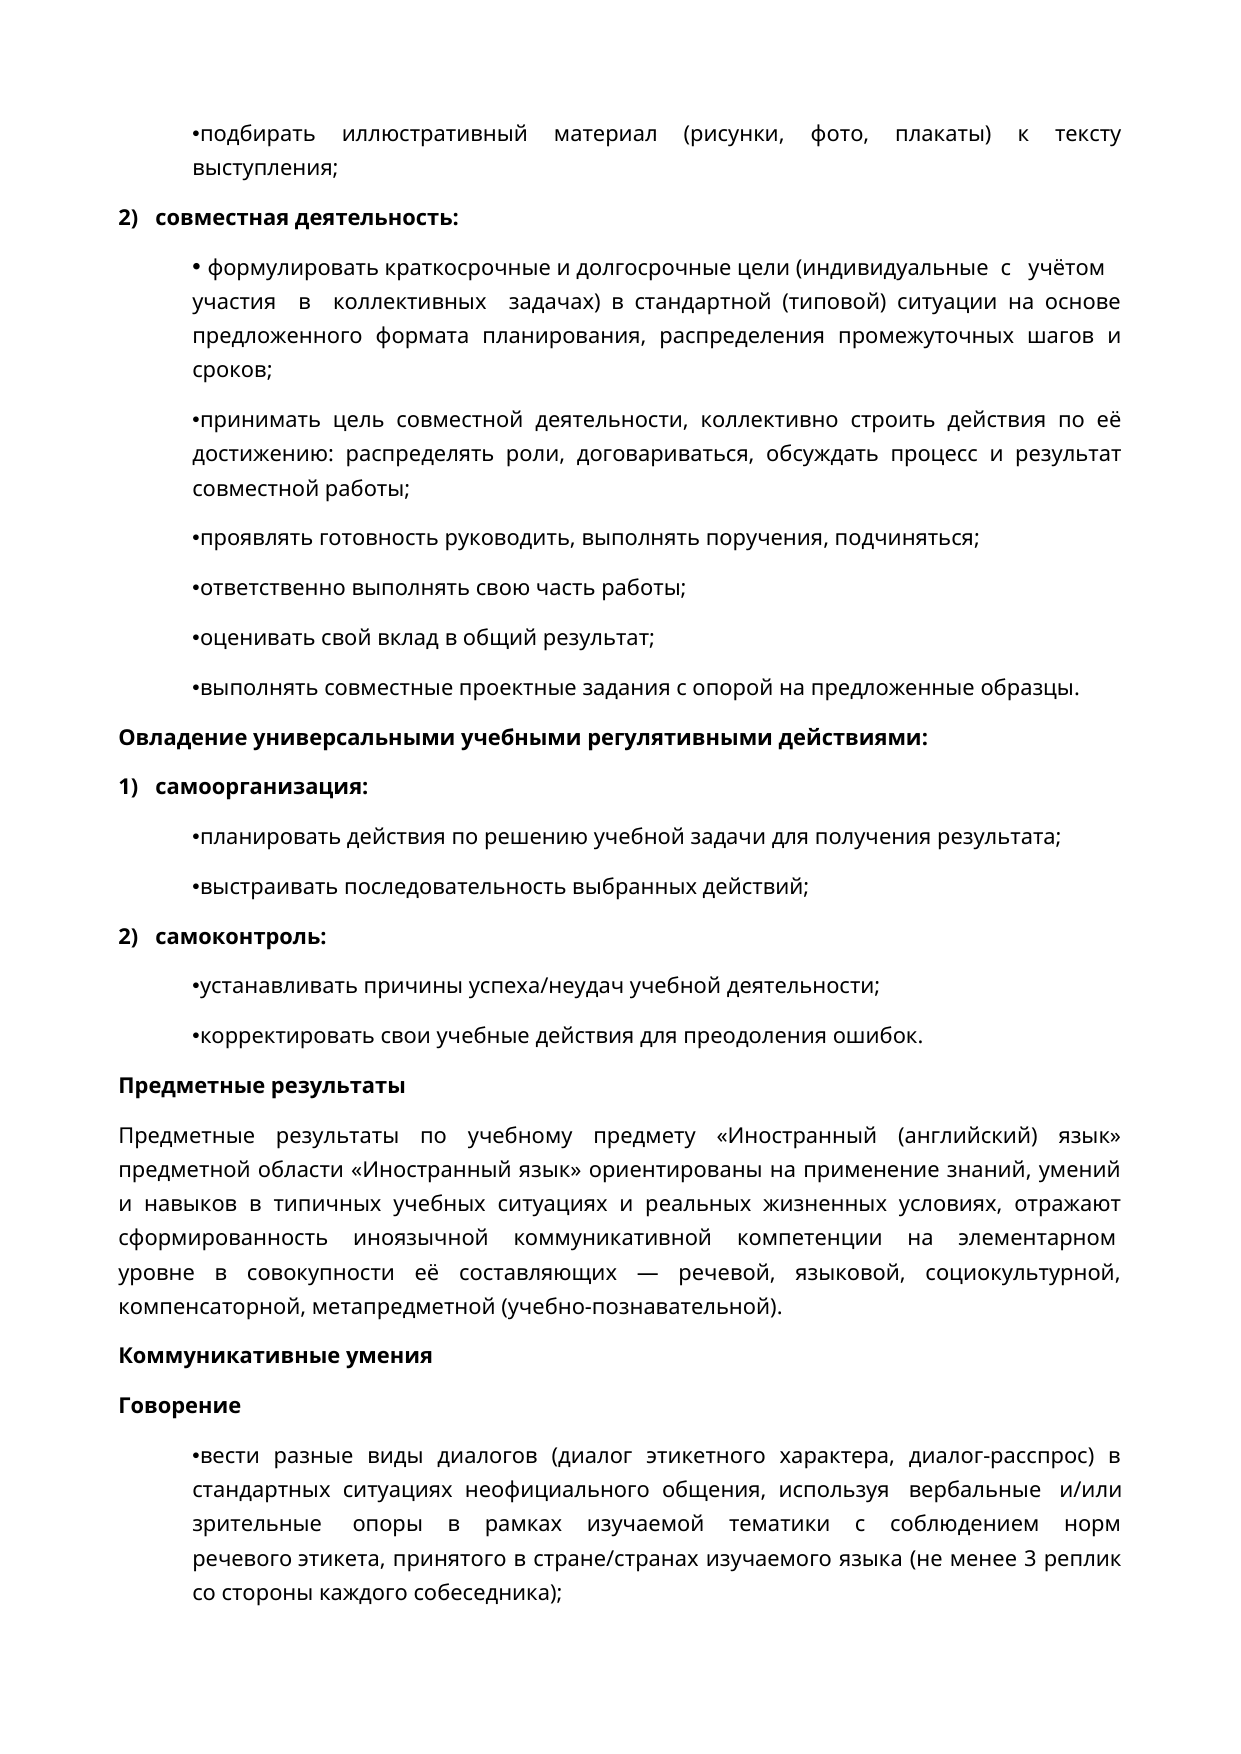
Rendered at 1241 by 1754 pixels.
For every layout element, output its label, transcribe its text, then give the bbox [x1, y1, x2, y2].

list принимать цель совместной деятельности, коллективно строить действия по её достижению: распределять роли, договариваться, обсуждать процесс и результат совместной работы; [118, 404, 1122, 502]
list формулировать краткосрочные и долгосрочные цели (индивидуальные с учётом участия в коллективных задачах) в стандартной (типовой) ситуации на основе предложенного формата планирования, распределения промежуточных шагов и сроков; [118, 252, 1122, 384]
text Предметные результаты по учебному предмету «Иностранный (английский) язык» предметной области «Иностранный язык» ориентированы на применение знаний, умений и навыков в типичных учебных ситуациях и реальных жизненных условиях, отражают сформированность иноязычной коммуникативной компетенции на элементарном уровне в совокупности её составляющих — речевой, языковой, социокультурной, компенсаторной, метапредметной (учебно-познавательной). [118, 1120, 1122, 1320]
list вести разные виды диалогов (диалог этикетного характера, диалог-расспрос) в стандартных ситуациях неофициального общения, используя вербальные и/или зрительные опоры в рамках изучаемой тематики с соблюдением норм речевого этикета, принятого в стране/странах изучаемого языка (не менее 3 реплик со стороны каждого собеседника); [118, 1440, 1122, 1606]
text 2) совместная деятельность: [118, 202, 1122, 232]
list устанавливать причины успеха/неудач учебной деятельности; [118, 970, 1122, 1000]
list выстраивать последовательность выбранных действий; [118, 871, 1122, 901]
text 2) самоконтроль: [118, 921, 1122, 950]
text Говорение [118, 1390, 1122, 1420]
list выполнять совместные проектные задания с опорой на предложенные образцы. [118, 672, 1122, 701]
list корректировать свои учебные действия для преодоления ошибок. [118, 1020, 1122, 1050]
text 1) самоорганизация: [118, 771, 1122, 801]
list ответственно выполнять свою часть работы; [118, 572, 1122, 602]
list проявлять готовность руководить, выполнять поручения, подчиняться; [118, 522, 1122, 552]
text Овладение универсальными учебными регулятивными действиями: [118, 721, 1122, 751]
text Коммуникативные умения [118, 1340, 1122, 1370]
list подбирать иллюстративный материал (рисунки, фото, плакаты) к тексту выступления; [118, 118, 1122, 182]
text Предметные результаты [118, 1070, 1122, 1100]
list планировать действия по решению учебной задачи для получения результата; [118, 821, 1122, 851]
list оценивать свой вклад в общий результат; [118, 622, 1122, 652]
